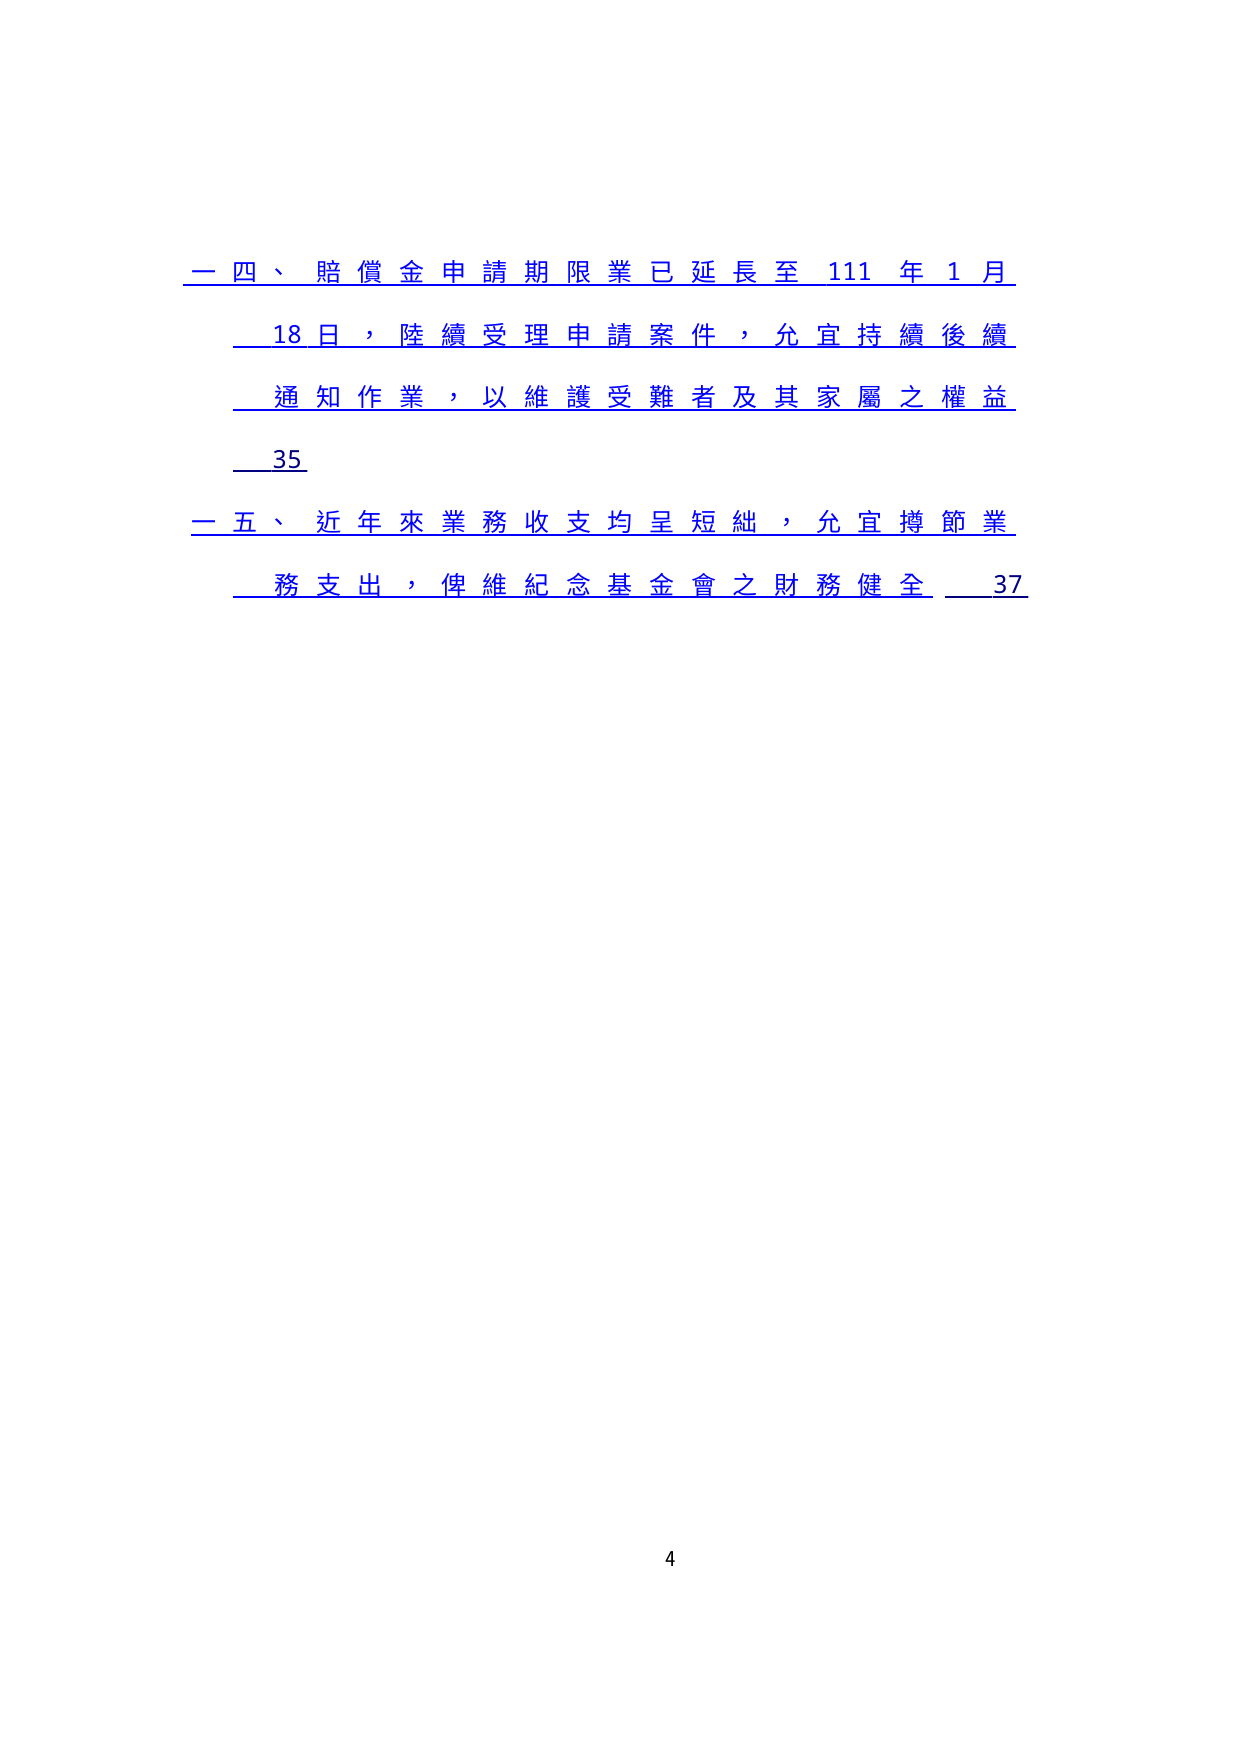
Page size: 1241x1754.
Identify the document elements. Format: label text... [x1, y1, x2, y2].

text 一四、賠償金申請期限業已延長至111年1月18日，陸續受理申請案件，允宜持續後續通知作業，以維護受難者及其家屬之權益 35 [183, 229, 1028, 479]
text 一五、近年來業務收支均呈短絀，允宜撙節業務支出，俾維紀念基金會之財務健全 37 [183, 479, 1028, 604]
